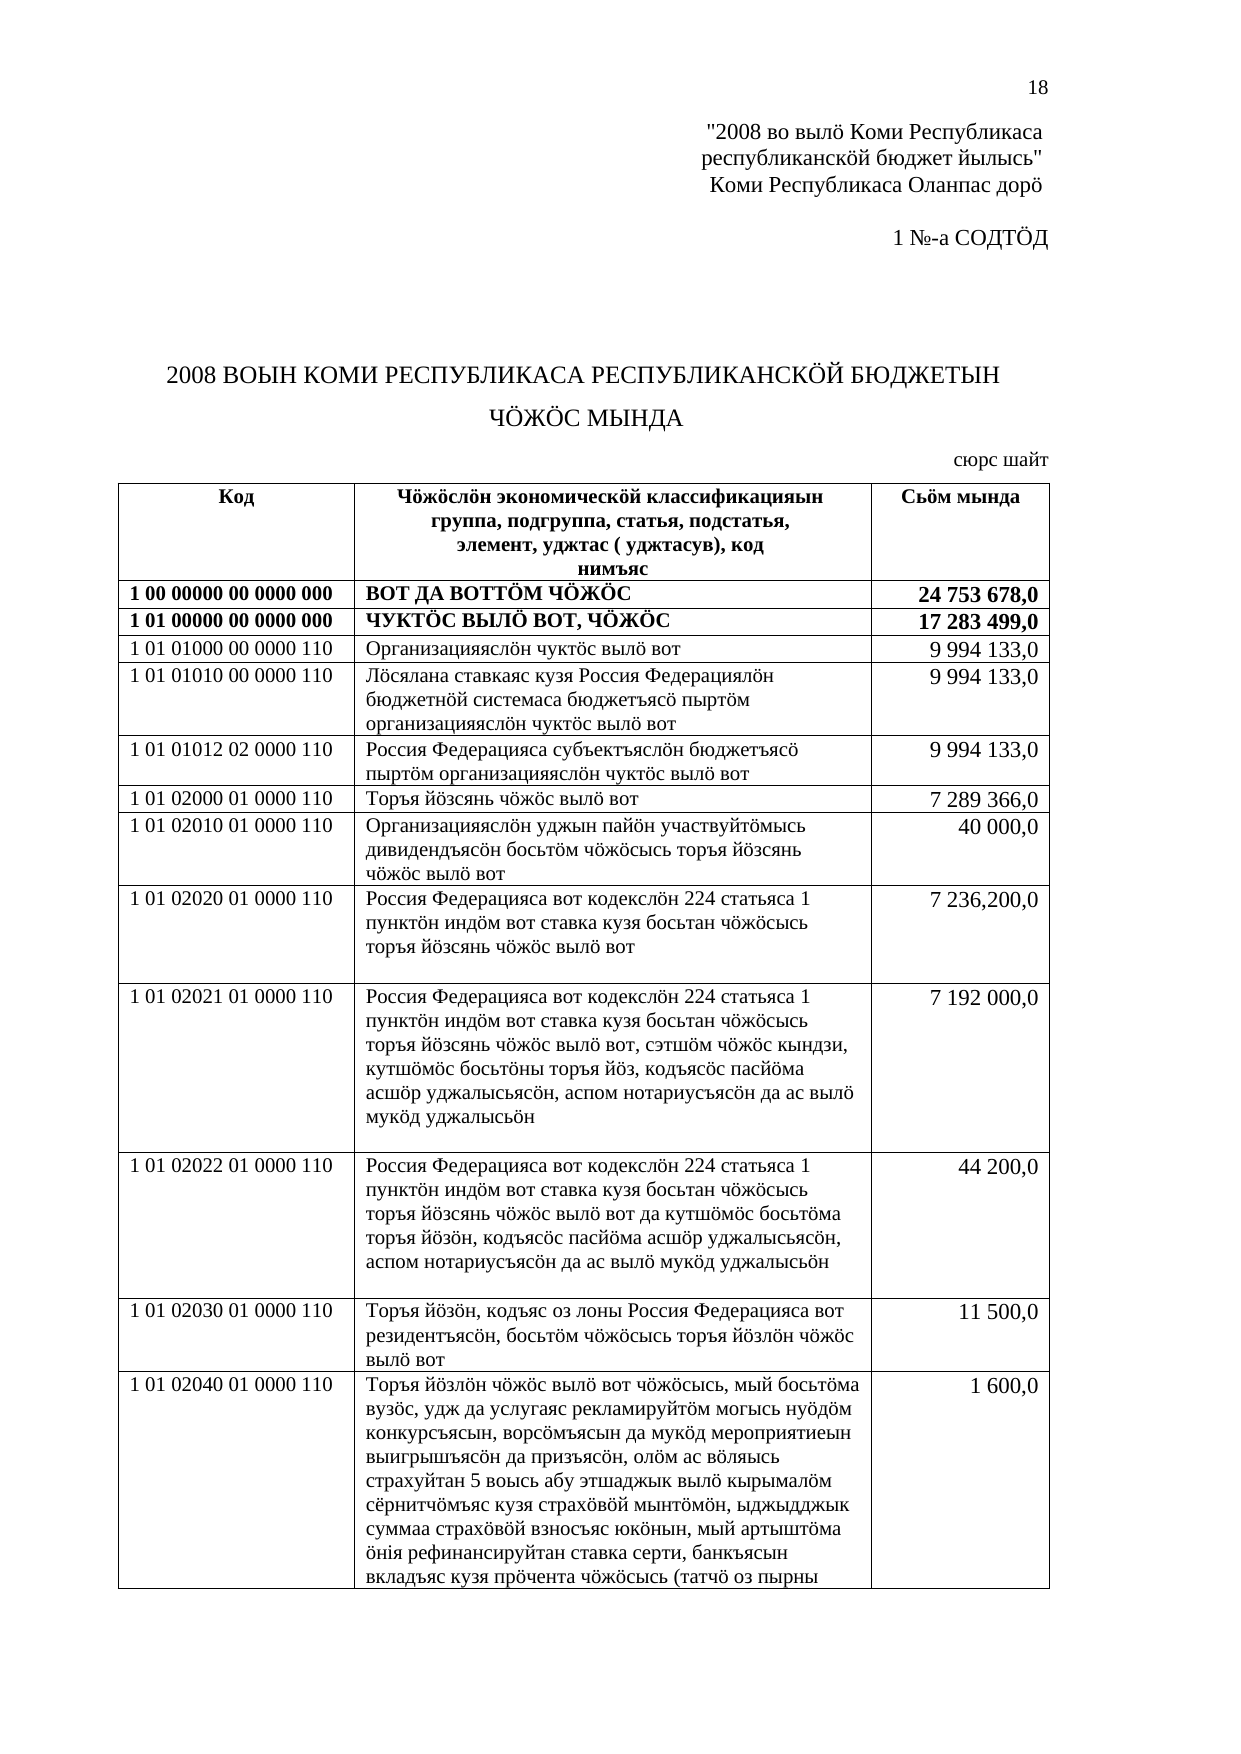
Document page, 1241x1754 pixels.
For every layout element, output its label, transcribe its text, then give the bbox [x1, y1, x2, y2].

table_header Код [119, 484, 354, 580]
table_cell 1 01 01012 02 0000 110 [119, 736, 354, 784]
table_header Чöжöслöн экономическöй классификацияын группа, подгруппа, статья, подстатья, элемент, уджтас ( уджтасув), код нимъяс [355, 484, 871, 580]
table_cell ЧУКТÖС ВЫЛÖ ВОТ, ЧÖЖÖС [355, 609, 871, 635]
text Коми Республикаса Оланпас дорö [118, 171, 1048, 197]
table_cell Организацияяслöн уджын пайöн участвуйтöмысь дивидендъясöн босьтöм чöжöсысь торъя йöзсянь чöжöс вылö вот [355, 813, 871, 885]
table_cell 24 753 678,0 [872, 581, 1049, 607]
table_cell 1 01 01000 00 0000 110 [119, 636, 354, 662]
text "2008 во вылö Коми Республикаса [118, 118, 1048, 144]
table_cell 7 236,200,0 [872, 886, 1049, 982]
table_cell Россия Федерацияса субъектъяслöн бюджетъясö пыртöм организацияяслöн чуктöс вылö вот [355, 736, 871, 784]
table_cell 9 994 133,0 [872, 736, 1049, 784]
text 1 №-а СОДТÖД [118, 223, 1048, 250]
table_cell 7 192 000,0 [872, 984, 1049, 1152]
table_cell 1 01 02020 01 0000 110 [119, 886, 354, 982]
table_cell Россия Федерацияса вот кодекслöн 224 статьяса 1 пунктöн индöм вот ставка кузя босьтан чöжöсысь торъя йöзсянь чöжöс вылö вот [355, 886, 871, 982]
table_cell 11 500,0 [872, 1299, 1049, 1371]
table_cell Россия Федерацияса вот кодекслöн 224 статьяса 1 пунктöн индöм вот ставка кузя босьтан чöжöсысь торъя йöзсянь чöжöс вылö вот да кутшöмöс босьтöма торъя йöзöн, кодъясöс пасйöма асшöр уджалысьясöн, аспом нотариусъясöн да ас вылö мукöд уджалысьöн [355, 1153, 871, 1297]
table_header Сьöм мында [872, 484, 1049, 580]
table_cell 7 289 366,0 [872, 786, 1049, 812]
table_cell 1 01 02021 01 0000 110 [119, 984, 354, 1152]
table_cell 17 283 499,0 [872, 609, 1049, 635]
table_cell Лöсялана ставкаяс кузя Россия Федерациялöн бюджетнöй системаса бюджетъясö пыртöм организацияяслöн чуктöс вылö вот [355, 663, 871, 735]
table_cell Россия Федерацияса вот кодекслöн 224 статьяса 1 пунктöн индöм вот ставка кузя босьтан чöжöсысь торъя йöзсянь чöжöс вылö вот, сэтшöм чöжöс кындзи, кутшöмöс босьтöны торъя йöз, кодъясöс пасйöма асшöр уджалысьясöн, аспом нотариусъясöн да ас вылö мукöд уджалысьöн [355, 984, 871, 1152]
table_cell 1 01 02030 01 0000 110 [119, 1299, 354, 1371]
table_cell 1 00 00000 00 0000 000 [119, 581, 354, 607]
text ЧÖЖÖС МЫНДА [118, 403, 1048, 432]
table_cell 1 01 02010 01 0000 110 [119, 813, 354, 885]
table_cell Организацияяслöн чуктöс вылö вот [355, 636, 871, 662]
table_cell Торъя йöзсянь чöжöс вылö вот [355, 786, 871, 812]
table_cell 9 994 133,0 [872, 636, 1049, 662]
table_cell 9 994 133,0 [872, 663, 1049, 735]
text республиканскöй бюджет йылысь" [118, 144, 1048, 171]
table_cell 1 01 02040 01 0000 110 [119, 1372, 354, 1588]
table_cell 1 01 00000 00 0000 000 [119, 609, 354, 635]
text сюрс шайт [118, 447, 1048, 471]
table_cell 1 600,0 [872, 1372, 1049, 1588]
table_cell Торъя йöзöн, кодъяс оз лоны Россия Федерацияса вот резидентъясöн, босьтöм чöжöсысь торъя йöзлöн чöжöс вылö вот [355, 1299, 871, 1371]
table_cell 44 200,0 [872, 1153, 1049, 1297]
table_cell 40 000,0 [872, 813, 1049, 885]
table_cell 1 01 02022 01 0000 110 [119, 1153, 354, 1297]
text 2008 ВОЫН КОМИ РЕСПУБЛИКАСА РЕСПУБЛИКАНСКÖЙ БЮДЖЕТЫН [118, 360, 1048, 389]
table_cell 1 01 02000 01 0000 110 [119, 786, 354, 812]
table_cell 1 01 01010 00 0000 110 [119, 663, 354, 735]
table_cell Торъя йöзлöн чöжöс вылö вот чöжöсысь, мый босьтöма вузöс, удж да услугаяс рекламируйтöм могысь нуöдöм конкурсъясын, ворсöмъясын да мукöд мероприятиеын выигрышъясöн да призъясöн, олöм ас вöляысь страхуйтан 5 воысь абу этшаджык вылö кырымалöм сёрнитчöмъяс кузя страхöвöй мынтöмöн, ыджыдджык суммаа страхöвöй взносъяс юкöнын, мый артыштöма öнiя рефинансируйтан ставка серти, банкъясын вкладъяс кузя прöчента чöжöсысь (татчö оз пырны [355, 1372, 871, 1588]
table_cell ВОТ ДА ВОТТÖМ ЧÖЖÖС [355, 581, 871, 607]
